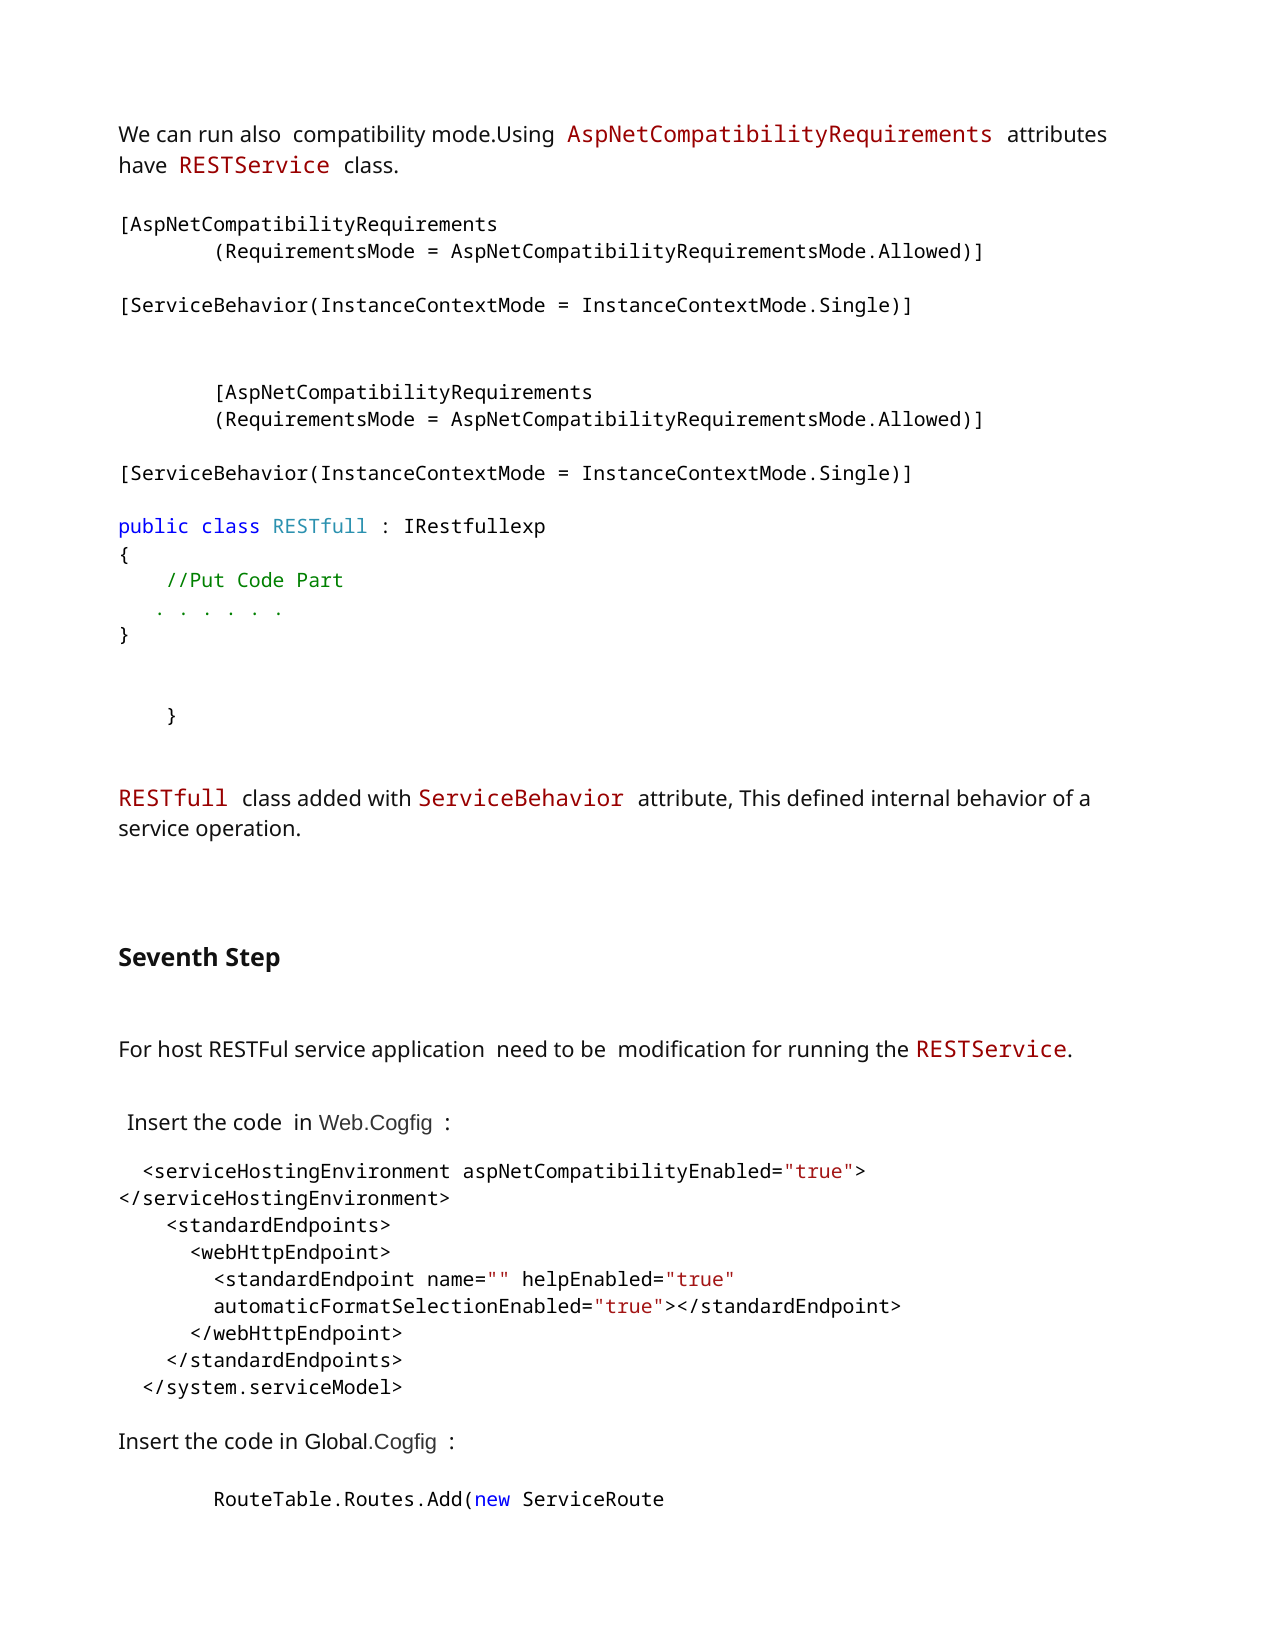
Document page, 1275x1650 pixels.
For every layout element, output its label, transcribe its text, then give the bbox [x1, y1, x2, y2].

text </serviceHostingEnvironment> [118, 1185, 1157, 1212]
text . . . . . . [118, 594, 1157, 621]
text [AspNetCompatibilityRequirements [118, 210, 1157, 237]
text [ServiceBehavior(InstanceContextMode = InstanceContextMode.Single)] [118, 459, 1157, 486]
text For host RESTFul service application need to be modification for running the RESTService. [118, 1033, 1157, 1064]
text <standardEndpoints> [118, 1212, 1157, 1239]
text Insert the code in Global.Cogfig : [118, 1426, 1157, 1456]
text <serviceHostingEnvironment aspNetCompatibilityEnabled="true"> [118, 1158, 1157, 1185]
text (RequirementsMode = AspNetCompatibilityRequirementsMode.Allowed)] [118, 237, 1157, 264]
text </standardEndpoints> [118, 1347, 1157, 1373]
text </webHttpEndpoint> [118, 1319, 1157, 1347]
text //Put Code Part [118, 567, 1157, 594]
text [AspNetCompatibilityRequirements [118, 378, 1157, 405]
text <webHttpEndpoint> [118, 1239, 1157, 1266]
subtitle Seventh Step [118, 939, 1157, 973]
text } [118, 621, 1157, 648]
text RouteTable.Routes.Add(new ServiceRoute [118, 1486, 1157, 1513]
subtitle Insert the code in Web.Cogfig : [118, 1095, 1157, 1141]
text automaticFormatSelectionEnabled="true"></standardEndpoint> [118, 1293, 1157, 1319]
text [ServiceBehavior(InstanceContextMode = InstanceContextMode.Single)] [118, 291, 1157, 318]
text (RequirementsMode = AspNetCompatibilityRequirementsMode.Allowed)] [118, 405, 1157, 432]
text public class RESTfull : IRestfullexp [118, 513, 1157, 540]
text </system.serviceModel> [118, 1373, 1157, 1401]
text { [118, 540, 1157, 567]
text } [118, 702, 1157, 729]
text RESTfull class added with ServiceBehavior attribute, This defined internal behavior of a service operation. [118, 782, 1157, 843]
text <standardEndpoint name="" helpEnabled="true" [118, 1266, 1157, 1293]
text We can run also compatibility mode.Using AspNetCompatibilityRequirements attributes have RESTService class. [118, 118, 1157, 181]
